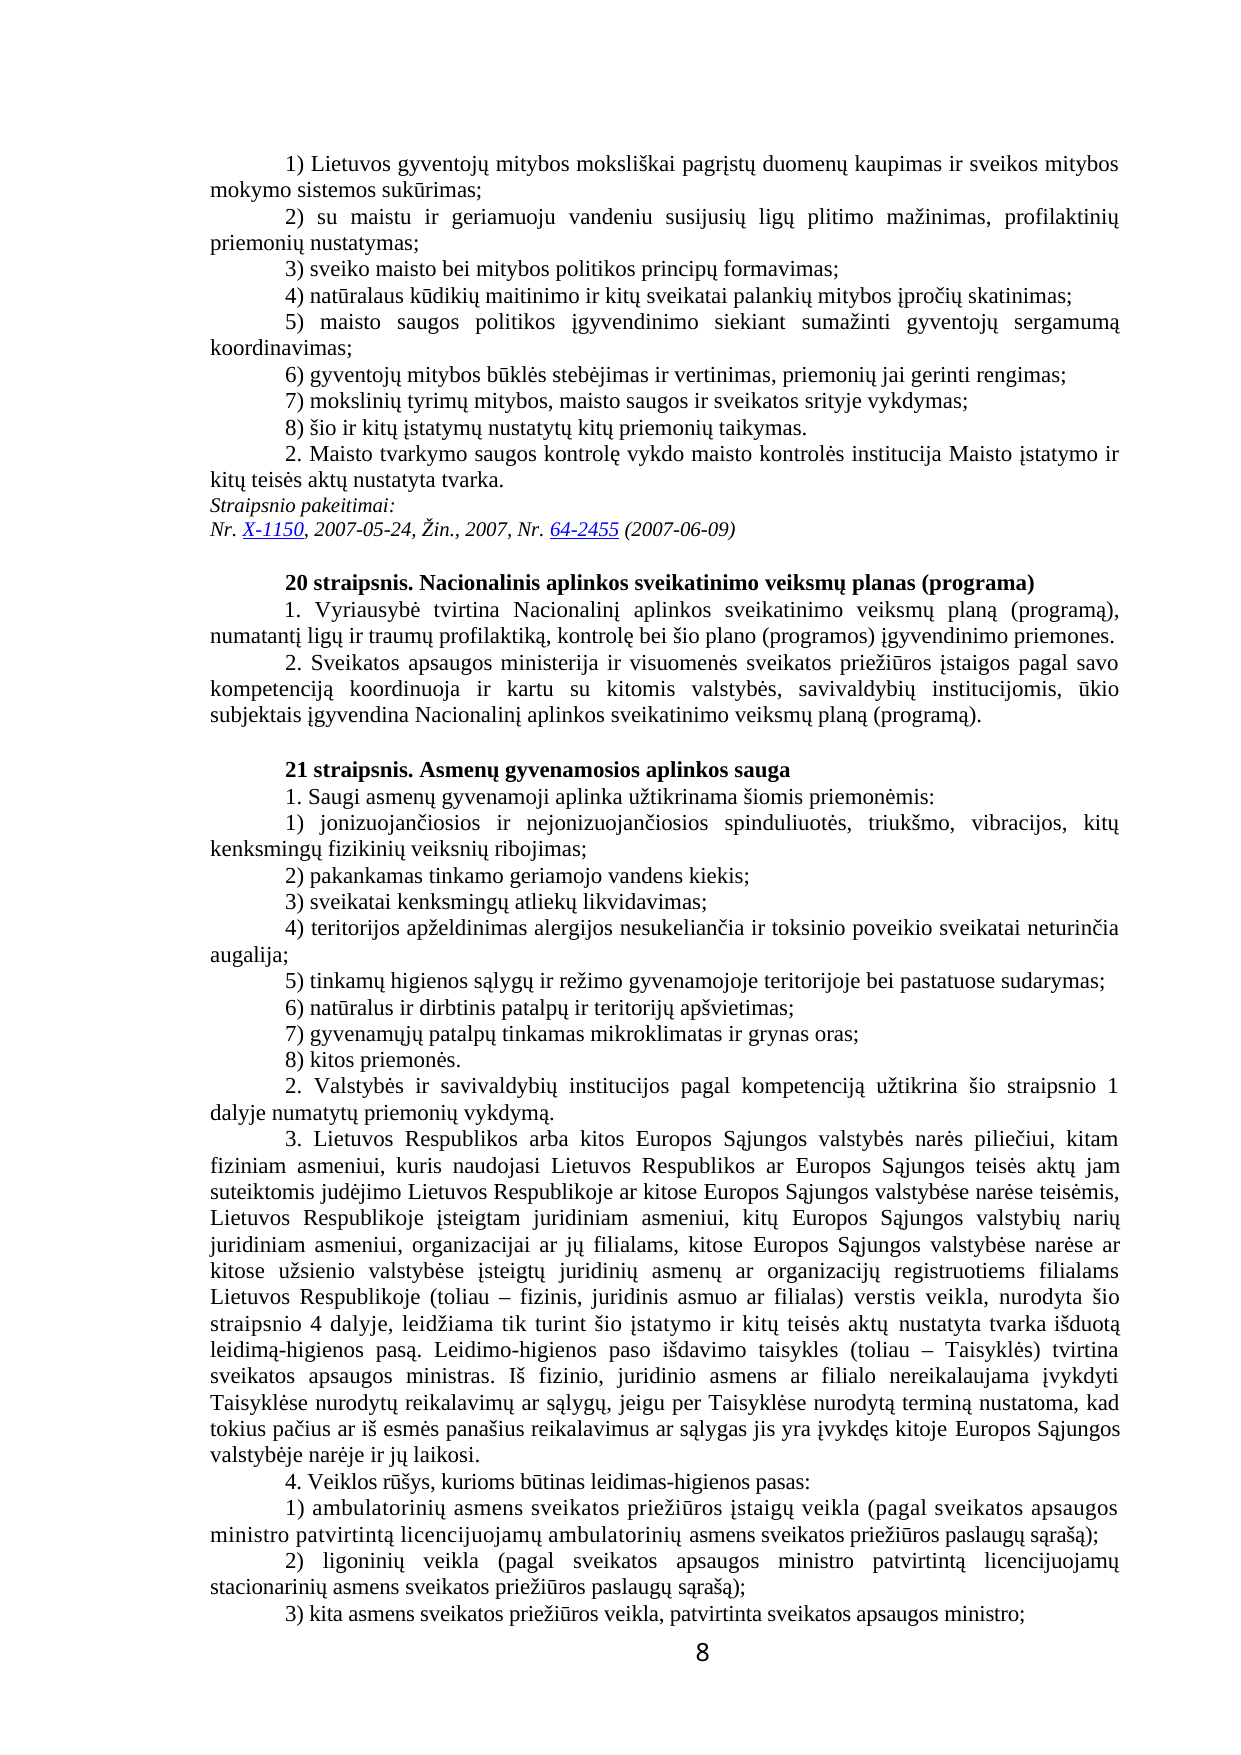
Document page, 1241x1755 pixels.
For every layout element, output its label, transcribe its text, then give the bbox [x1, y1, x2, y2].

text 1) jonizuojančiosios ir nejonizuojančiosios spinduliuotės, triukšmo, vibracijos, kitų kenksmingų fizikinių veiksnių ribojimas; [210, 809, 1120, 862]
text 1. Saugi asmenų gyvenamoji aplinka užtikrinama šiomis priemonėmis: [210, 783, 1120, 809]
text 3. Lietuvos Respublikos arba kitos Europos Sąjungos valstybės narės piliečiui, kitam fiziniam asmeniui, kuris naudojasi Lietuvos Respublikos ar Europos Sąjungos teisės aktų jam suteiktomis judėjimo Lietuvos Respublikoje ar kitose Europos Sąjungos valstybėse narėse teisėmis, Lietuvos Respublikoje įsteigtam juridiniam asmeniui, kitų Europos Sąjungos valstybių narių juridiniam asmeniui, organizacijai ar jų filialams, kitose Europos Sąjungos valstybėse narėse ar kitose užsienio valstybėse įsteigtų juridinių asmenų ar organizacijų registruotiems filialams Lietuvos Respublikoje (toliau – fizinis, juridinis asmuo ar filialas) verstis veikla, nurodyta šio straipsnio 4 dalyje, leidžiama tik turint šio įstatymo ir kitų teisės aktų nustatyta tvarka išduotą leidimą-higienos pasą. Leidimo-higienos paso išdavimo taisykles (toliau – Taisyklės) tvirtina sveikatos apsaugos ministras. Iš fizinio, juridinio asmens ar filialo nereikalaujama įvykdyti Taisyklėse nurodytų reikalavimų ar sąlygų, jeigu per Taisyklėse nurodytą terminą nustatoma, kad tokius pačius ar iš esmės panašius reikalavimus ar sąlygas jis yra įvykdęs kitoje Europos Sąjungos valstybėje narėje ir jų laikosi. [210, 1125, 1120, 1468]
text 5) tinkamų higienos sąlygų ir režimo gyvenamojoje teritorijoje bei pastatuose sudarymas; [210, 967, 1120, 993]
text 2) ligoninių veikla (pagal sveikatos apsaugos ministro patvirtintą licencijuojamų stacionarinių asmens sveikatos priežiūros paslaugų sąrašą); [210, 1547, 1120, 1600]
text 7) gyvenamųjų patalpų tinkamas mikroklimatas ir grynas oras; [210, 1020, 1120, 1046]
text Nr. X-1150, 2007-05-24, Žin., 2007, Nr. 64-2455 (2007-06-09) [210, 517, 1120, 541]
text 2. Sveikatos apsaugos ministerija ir visuomenės sveikatos priežiūros įstaigos pagal savo kompetenciją koordinuoja ir kartu su kitomis valstybės, savivaldybių institucijomis, ūkio subjektais įgyvendina Nacionalinį aplinkos sveikatinimo veiksmų planą (programą). [210, 648, 1120, 728]
text 1) ambulatorinių asmens sveikatos priežiūros įstaigų veikla (pagal sveikatos apsaugos ministro patvirtintą licencijuojamų ambulatorinių asmens sveikatos priežiūros paslaugų sąrašą); [210, 1494, 1120, 1547]
text 3) kita asmens sveikatos priežiūros veikla, patvirtinta sveikatos apsaugos ministro; [210, 1600, 1120, 1626]
text 2. Valstybės ir savivaldybių institucijos pagal kompetenciją užtikrina šio straipsnio 1 dalyje numatytų priemonių vykdymą. [210, 1073, 1120, 1125]
text 6) natūralus ir dirbtinis patalpų ir teritorijų apšvietimas; [210, 993, 1120, 1020]
text 3) sveikatai kenksmingų atliekų likvidavimas; [210, 888, 1120, 914]
text 1. Vyriausybė tvirtina Nacionalinį aplinkos sveikatinimo veiksmų planą (programą), numatantį ligų ir traumų profilaktiką, kontrolę bei šio plano (programos) įgyvendinimo priemones. [210, 596, 1120, 648]
text 1) Lietuvos gyventojų mitybos moksliškai pagrįstų duomenų kaupimas ir sveikos mitybos mokymo sistemos sukūrimas; [210, 150, 1120, 203]
text Straipsnio pakeitimai: [210, 493, 1120, 517]
text 2) pakankamas tinkamo geriamojo vandens kiekis; [210, 862, 1120, 888]
text 3) sveiko maisto bei mitybos politikos principų formavimas; [210, 255, 1120, 282]
text 6) gyventojų mitybos būklės stebėjimas ir vertinimas, priemonių jai gerinti rengimas; [210, 361, 1120, 387]
text 4) teritorijos apželdinimas alergijos nesukeliančia ir toksinio poveikio sveikatai neturinčia augalija; [210, 914, 1120, 967]
text 2. Maisto tvarkymo saugos kontrolę vykdo maisto kontrolės institucija Maisto įstatymo ir kitų teisės aktų nustatyta tvarka. [210, 440, 1120, 493]
text 8) kitos priemonės. [210, 1046, 1120, 1073]
subtitle 21 straipsnis. Asmenų gyvenamosios aplinkos sauga [210, 756, 1120, 783]
text 4. Veiklos rūšys, kurioms būtinas leidimas-higienos pasas: [210, 1468, 1120, 1494]
text 7) mokslinių tyrimų mitybos, maisto saugos ir sveikatos srityje vykdymas; [210, 387, 1120, 413]
subtitle 20 straipsnis. Nacionalinis aplinkos sveikatinimo veiksmų planas (programa) [210, 569, 1120, 596]
text 2) su maistu ir geriamuoju vandeniu susijusių ligų plitimo mažinimas, profilaktinių priemonių nustatymas; [210, 203, 1120, 255]
text 4) natūralaus kūdikių maitinimo ir kitų sveikatai palankių mitybos įpročių skatinimas; [210, 282, 1120, 308]
text 8) šio ir kitų įstatymų nustatytų kitų priemonių taikymas. [210, 413, 1120, 440]
text 5) maisto saugos politikos įgyvendinimo siekiant sumažinti gyventojų sergamumą koordinavimas; [210, 308, 1120, 361]
